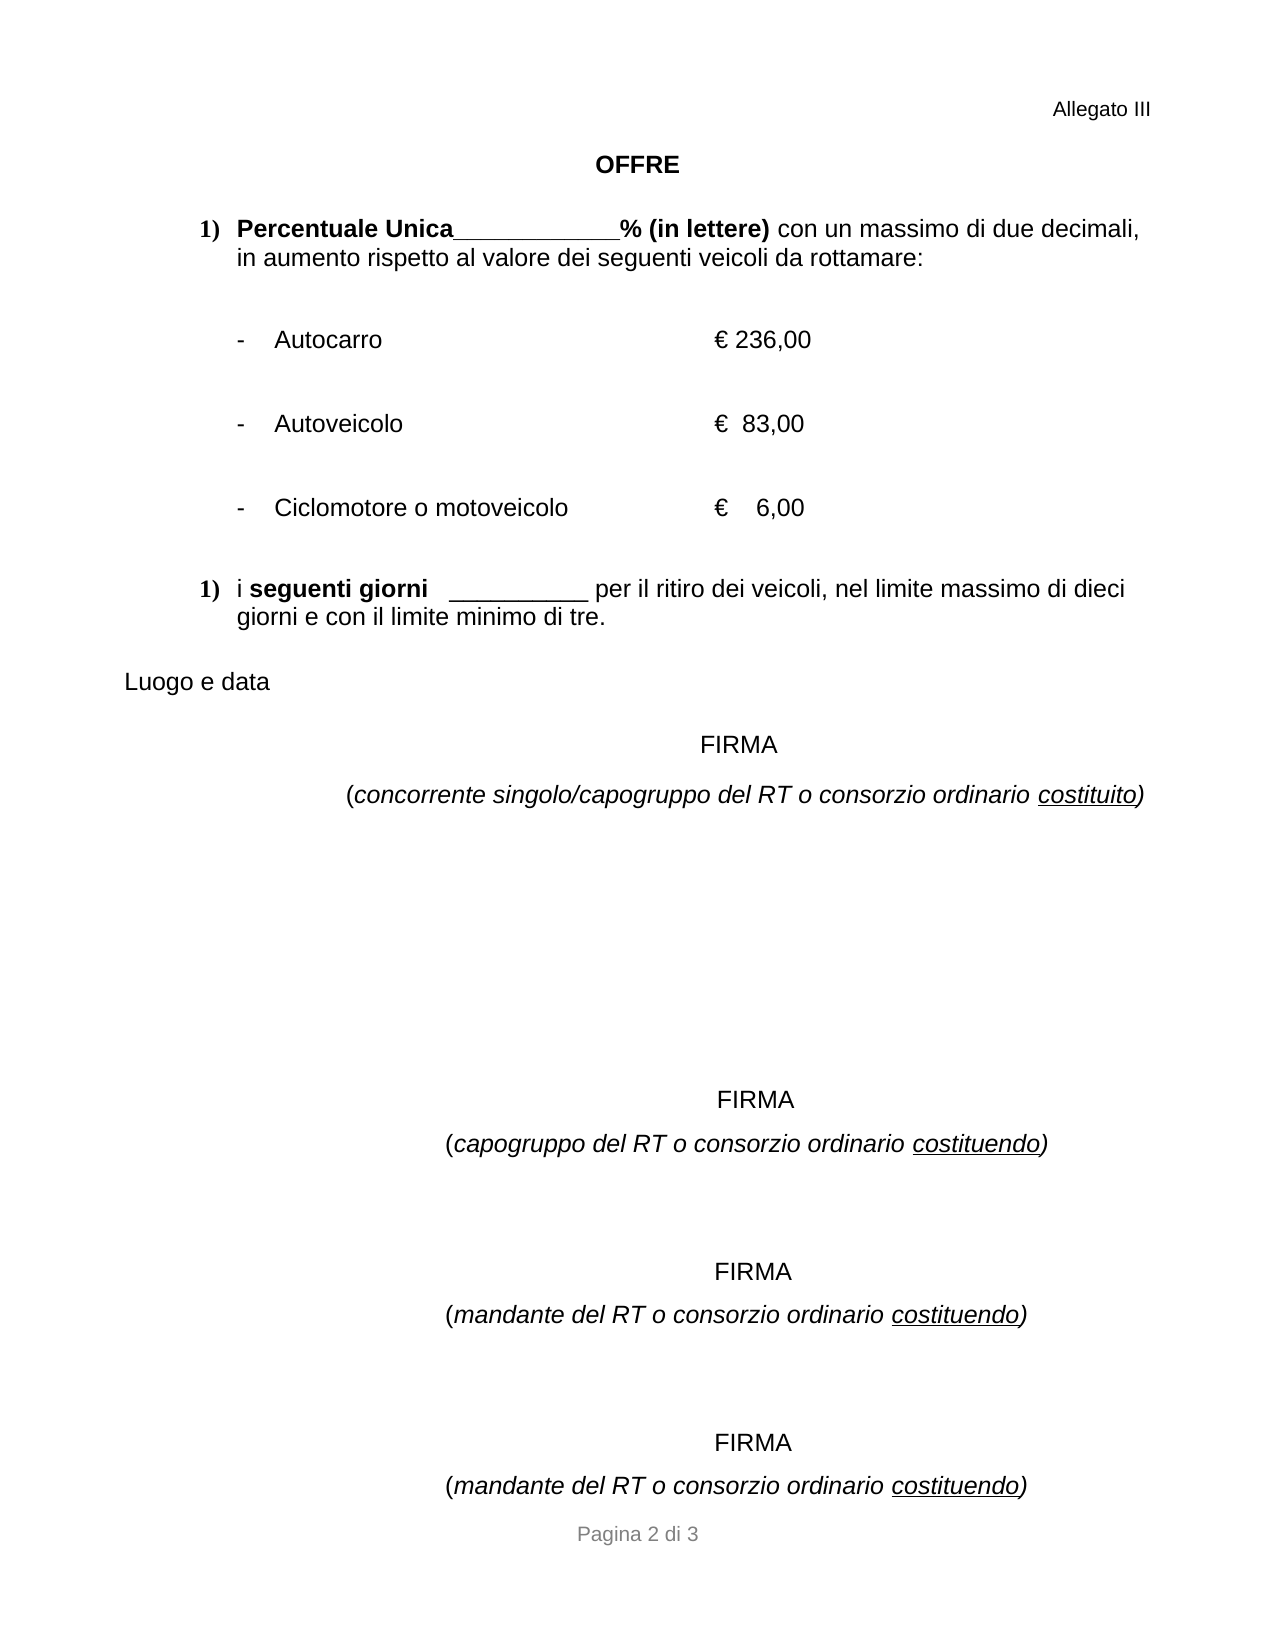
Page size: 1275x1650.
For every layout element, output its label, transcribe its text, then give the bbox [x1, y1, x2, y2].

text Luogo e data [124, 667, 1151, 695]
text FIRMA (mandante del RT o consorzio ordinario costituendo) [124, 1428, 1151, 1499]
text FIRMA (mandante del RT o consorzio ordinario costituendo) [124, 1257, 1151, 1328]
list Ciclomotore o motoveicolo € 6,00 [237, 489, 1142, 523]
list i seguenti giorni __________ per il ritiro dei veicoli, nel limite massimo di dieci giorni e con il limite minimo di tre. [199, 573, 1142, 631]
text FIRMA (capogruppo del RT o consorzio ordinario costituendo) [124, 1086, 1151, 1157]
list Autoveicolo € 83,00 [237, 405, 1142, 439]
list Autocarro € 236,00 [237, 321, 1142, 355]
text FIRMA [405, 731, 1151, 759]
list Percentuale Unica____________% (in lettere) con un massimo di due decimali, in aumento rispetto al valore dei seguenti veicoli da rottamare: [199, 214, 1142, 271]
text (concorrente singolo/capogruppo del RT o consorzio ordinario costituito) [346, 780, 1151, 809]
text OFFRE [124, 149, 1151, 178]
